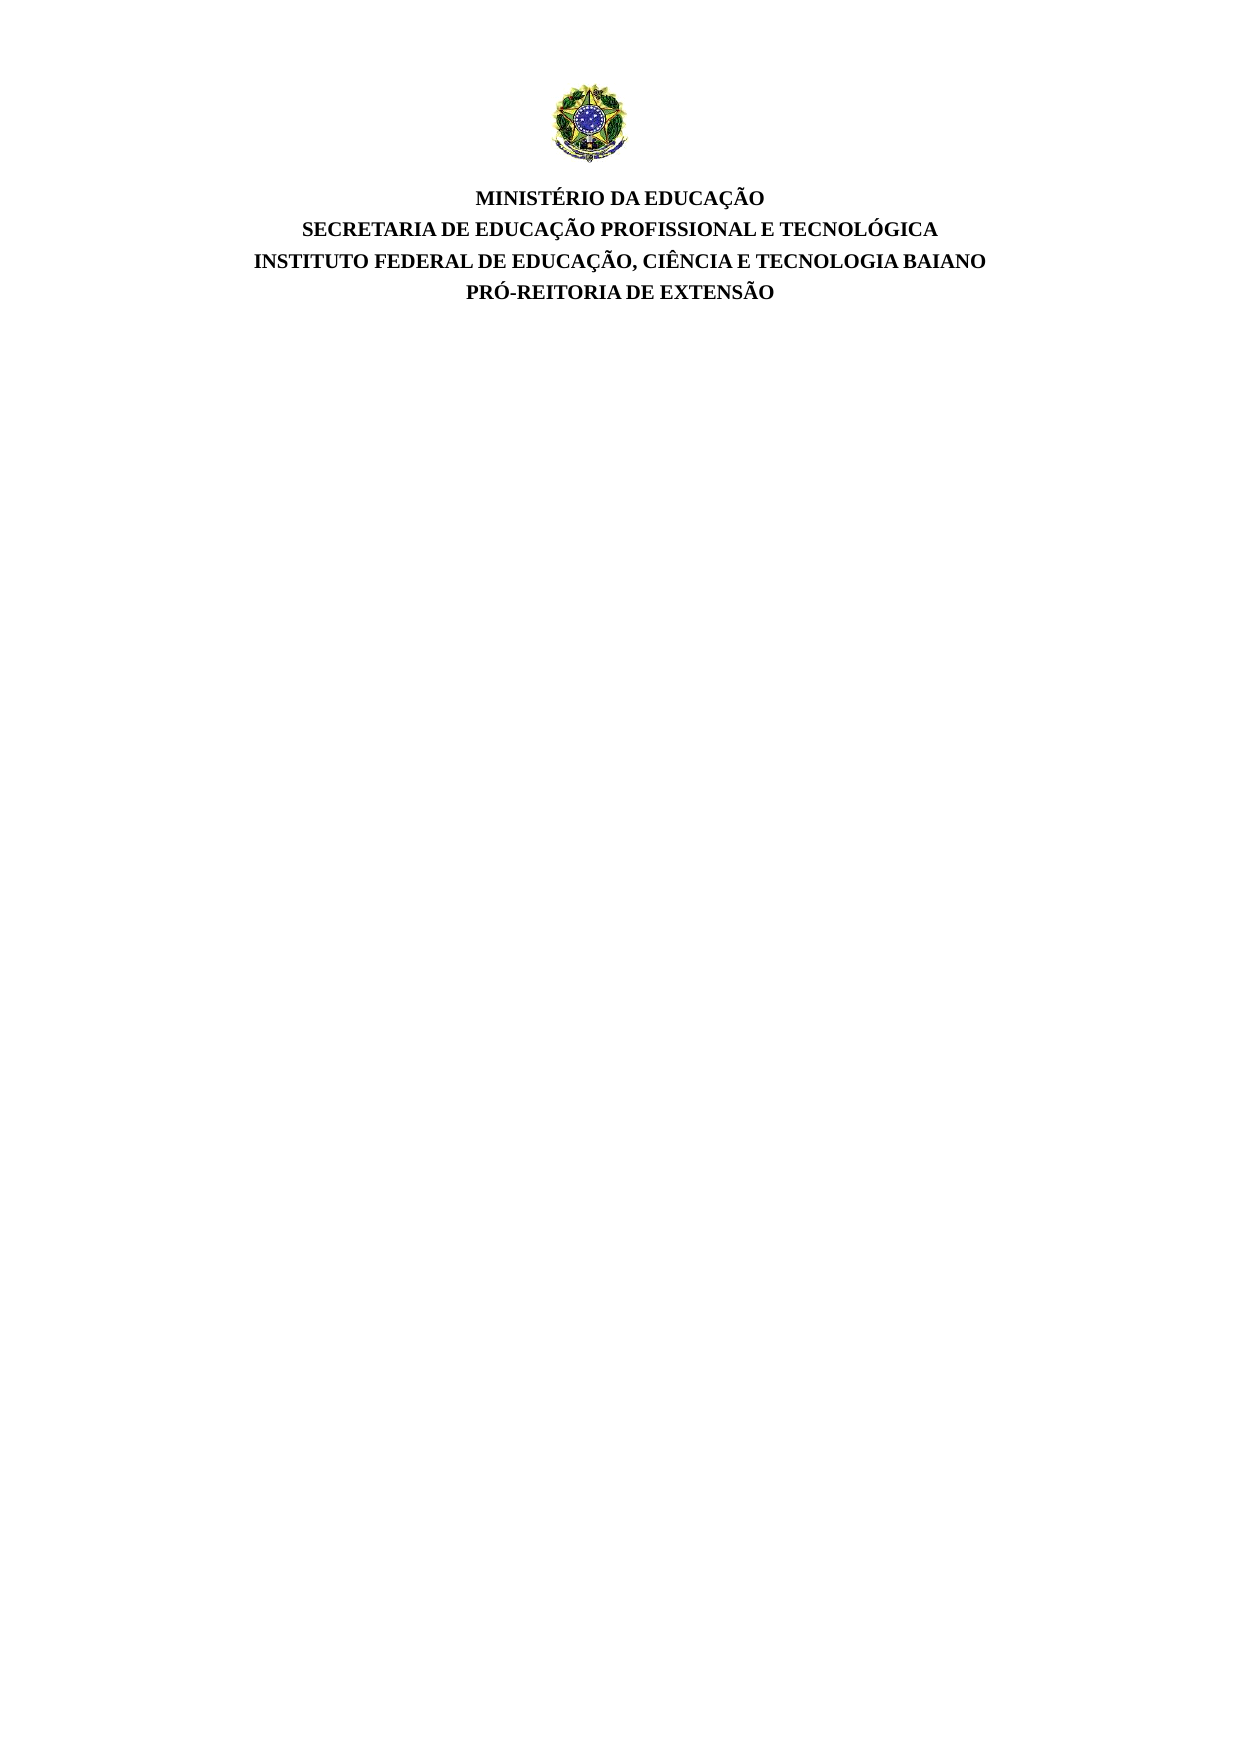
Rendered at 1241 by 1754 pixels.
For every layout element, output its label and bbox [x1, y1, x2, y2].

picture [550, 83, 630, 163]
